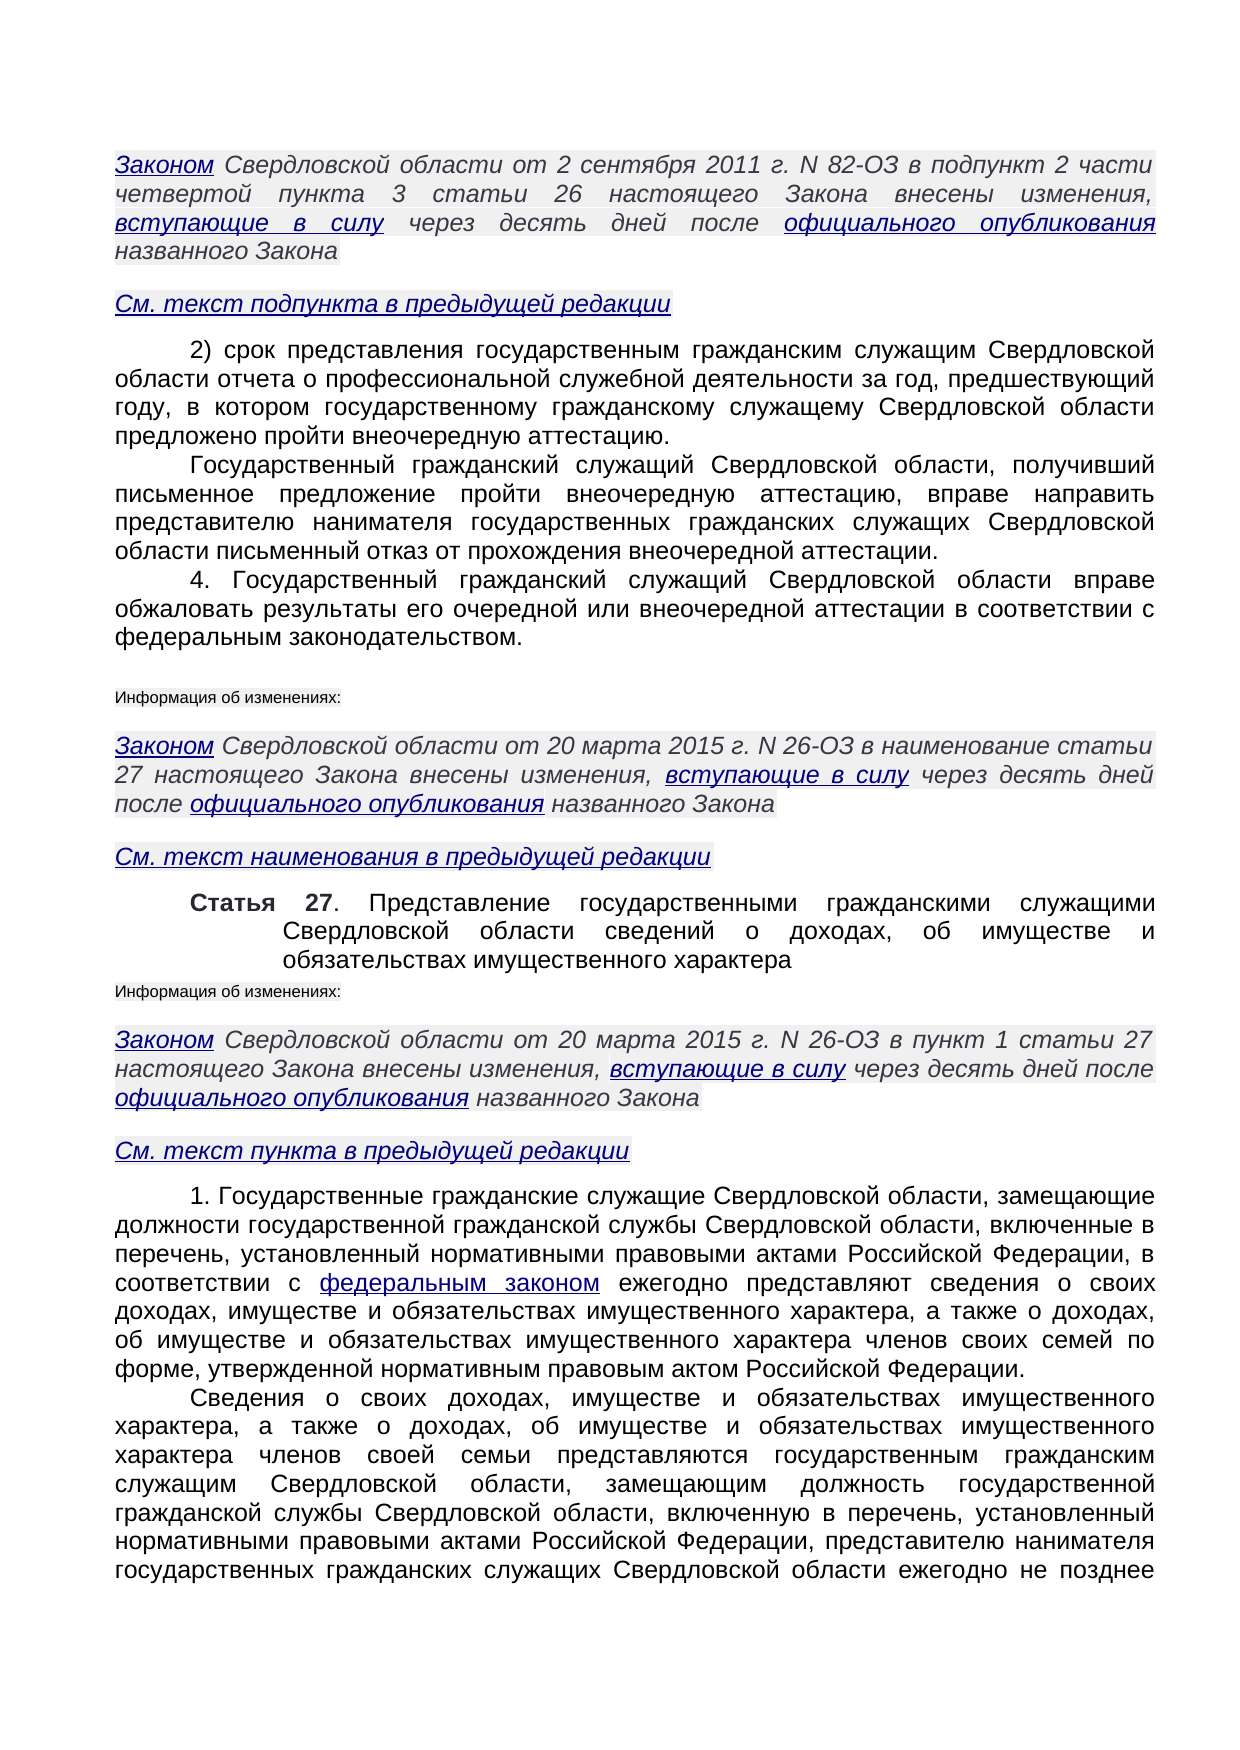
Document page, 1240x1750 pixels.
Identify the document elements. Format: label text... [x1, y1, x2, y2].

text Законом Свердловской области от 2 сентября 2011 г. N 82-ОЗ в подпункт 2 части четвертой пункта 3 статьи 26 настоящего Закона внесены изменения, вступающие в силу через десять дней после официального опубликования названного Закона [340, 236, 1156, 265]
text Статья 27. Представление государственными гражданскими служащими Свердловской области сведений о доходах, об имуществе и обязательствах имущественного характера [189, 887, 1156, 974]
text Сведения о своих доходах, имуществе и обязательствах имущественного характера, а также о доходах, об имуществе и обязательствах имущественного характера членов своей семьи представляются государственным гражданским служащим Свердловской области, замещающим должность государственной гражданской службы Свердловской области, включенную в перечень, установленный нормативными правовыми актами Российской Федерации, представителю нанимателя государственных гражданских служащих Свердловской области ежегодно не позднее [114, 1383, 1156, 1584]
text Законом Свердловской области от 20 марта 2015 г. N 26-ОЗ в наименование статьи 27 настоящего Закона внесены изменения, вступающие в силу через десять дней после официального опубликования названного Закона [777, 789, 1156, 818]
text 4. Государственный гражданский служащий Свердловской области вправе обжаловать результаты его очередной или внеочередной аттестации в соответствии с федеральным законодательством. [114, 565, 1156, 651]
text 1. Государственные гражданские служащие Свердловской области, замещающие должности государственной гражданской службы Свердловской области, включенные в перечень, установленный нормативными правовыми актами Российской Федерации, в соответствии с федеральным законом ежегодно представляют сведения о своих доходах, имуществе и обязательствах имущественного характера, а также о доходах, об имуществе и обязательствах имущественного характера членов своих семей по форме, утвержденной нормативным правовым актом Российской Федерации. [114, 1181, 1156, 1383]
text См. текст подпункта в предыдущей редакции [114, 289, 1156, 318]
text См. текст наименования в предыдущей редакции [714, 842, 1156, 871]
text Информация об изменениях: [341, 982, 1156, 1001]
text Государственный гражданский служащий Свердловской области, получивший письменное предложение пройти внеочередную аттестацию, вправе направить представителю нанимателя государственных гражданских служащих Свердловской области письменный отказ от прохождения внеочередной аттестации. [114, 450, 1156, 565]
text Законом Свердловской области от 20 марта 2015 г. N 26-ОЗ в пункт 1 статьи 27 настоящего Закона внесены изменения, вступающие в силу через десять дней после официального опубликования названного Закона [702, 1083, 1156, 1111]
text См. текст пункта в предыдущей редакции [632, 1136, 1156, 1165]
text 2) срок представления государственным гражданским служащим Свердловской области отчета о профессиональной служебной деятельности за год, предшествующий году, в котором государственному гражданскому служащему Свердловской области предложено пройти внеочередную аттестацию. [114, 335, 1156, 450]
text Информация об изменениях: [341, 688, 1156, 707]
